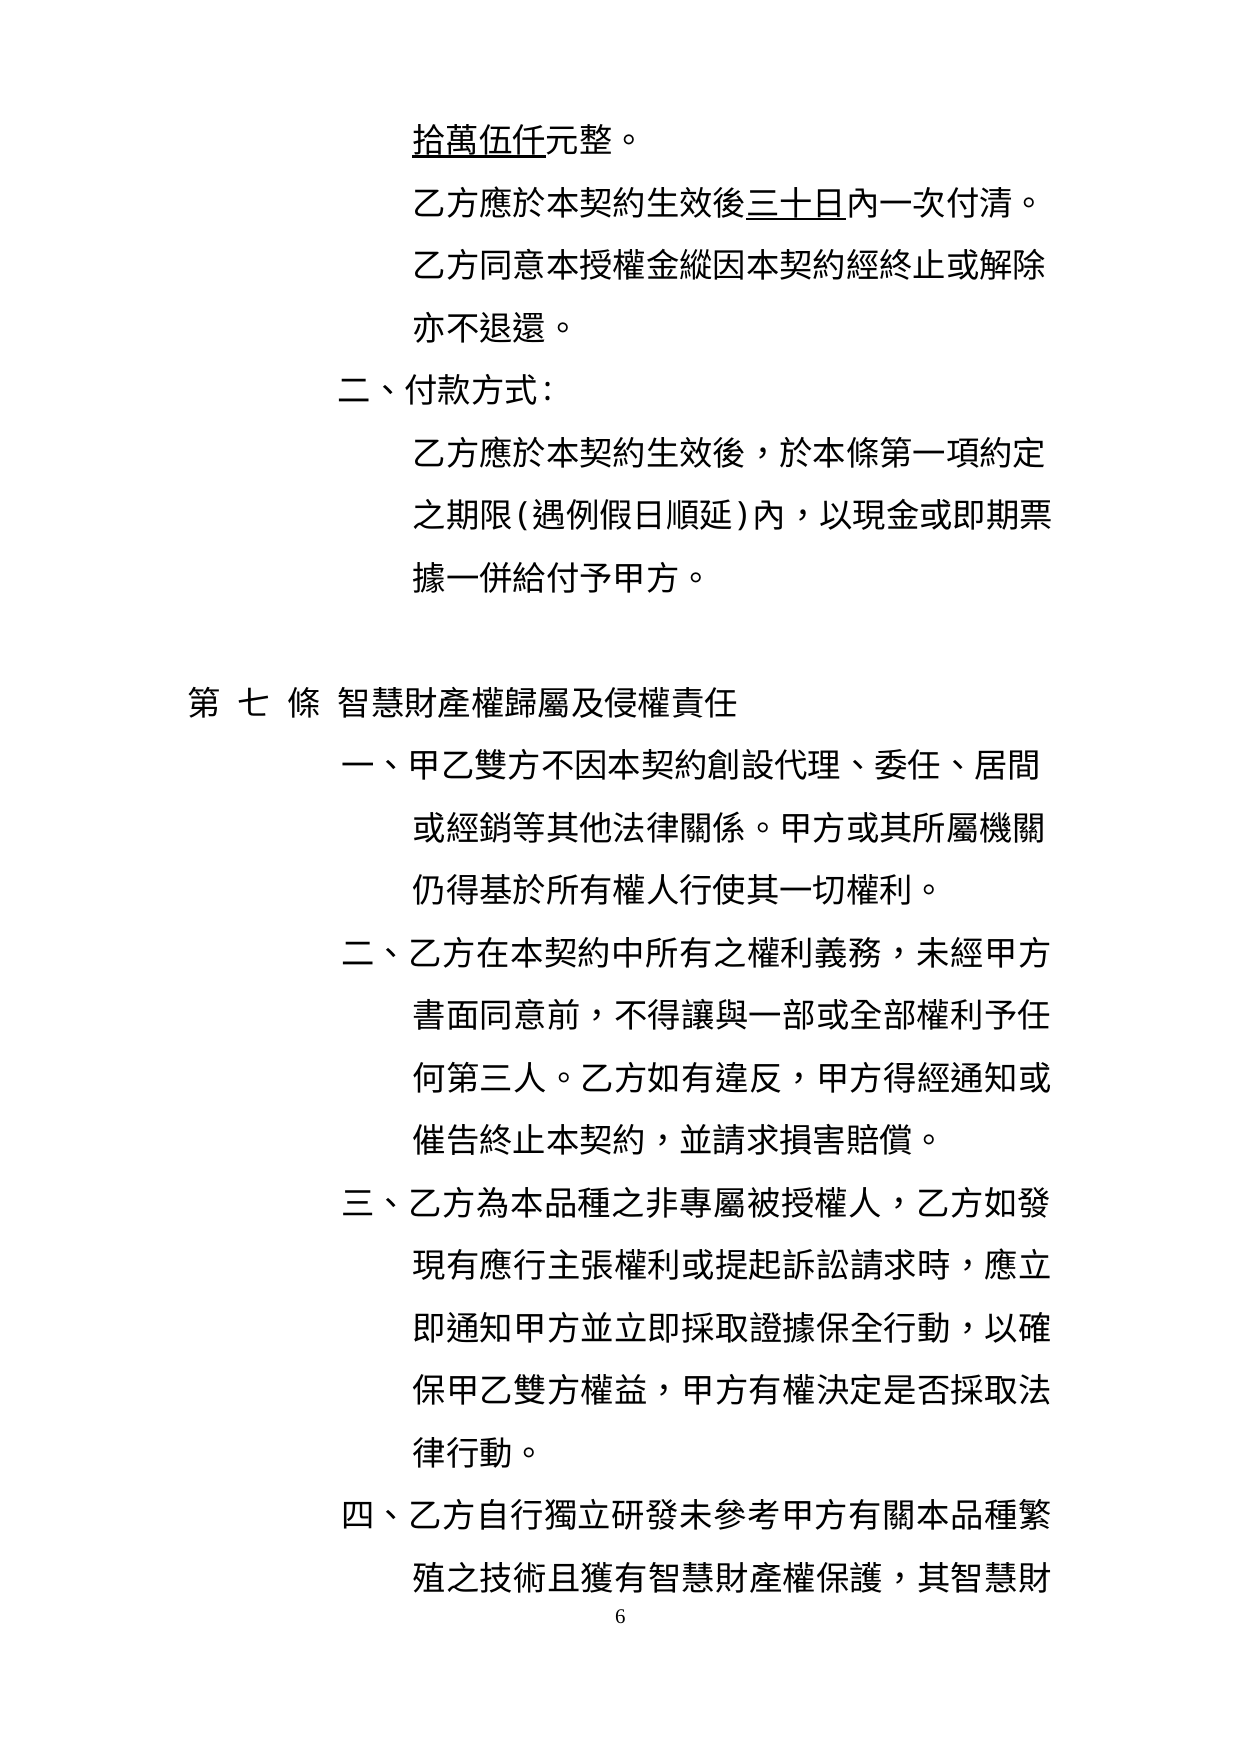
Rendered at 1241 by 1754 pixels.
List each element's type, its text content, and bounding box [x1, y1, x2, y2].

text 二、乙方在本契約中所有之權利義務，未經甲方書面同意前，不得讓與一部或全部權利予任何第三人。乙方如有違反，甲方得經通知或催告終止本契約，並請求損害賠償。 [341, 909, 1053, 1159]
text 拾萬伍仟元整。 [412, 96, 1053, 159]
text 乙方應於本契約生效後，於本條第一項約定之期限(遇例假日順延)內，以現金或即期票據一併給付予甲方。 [412, 409, 1053, 596]
text 第 七 條 智慧財產權歸屬及侵權責任 [187, 659, 1053, 721]
text 三、乙方為本品種之非專屬被授權人，乙方如發現有應行主張權利或提起訴訟請求時，應立即通知甲方並立即採取證據保全行動，以確保甲乙雙方權益，甲方有權決定是否採取法律行動。 [341, 1159, 1053, 1471]
text 四、乙方自行獨立研發未參考甲方有關本品種繁殖之技術且獲有智慧財產權保護，其智慧財 [341, 1471, 1053, 1596]
text 二、付款方式: [337, 346, 1053, 409]
text 乙方應於本契約生效後三十日內一次付清。乙方同意本授權金縱因本契約經終止或解除亦不退還。 [412, 159, 1053, 346]
text 一、甲乙雙方不因本契約創設代理、委任、居間或經銷等其他法律關係。甲方或其所屬機關仍得基於所有權人行使其一切權利。 [341, 721, 1053, 909]
